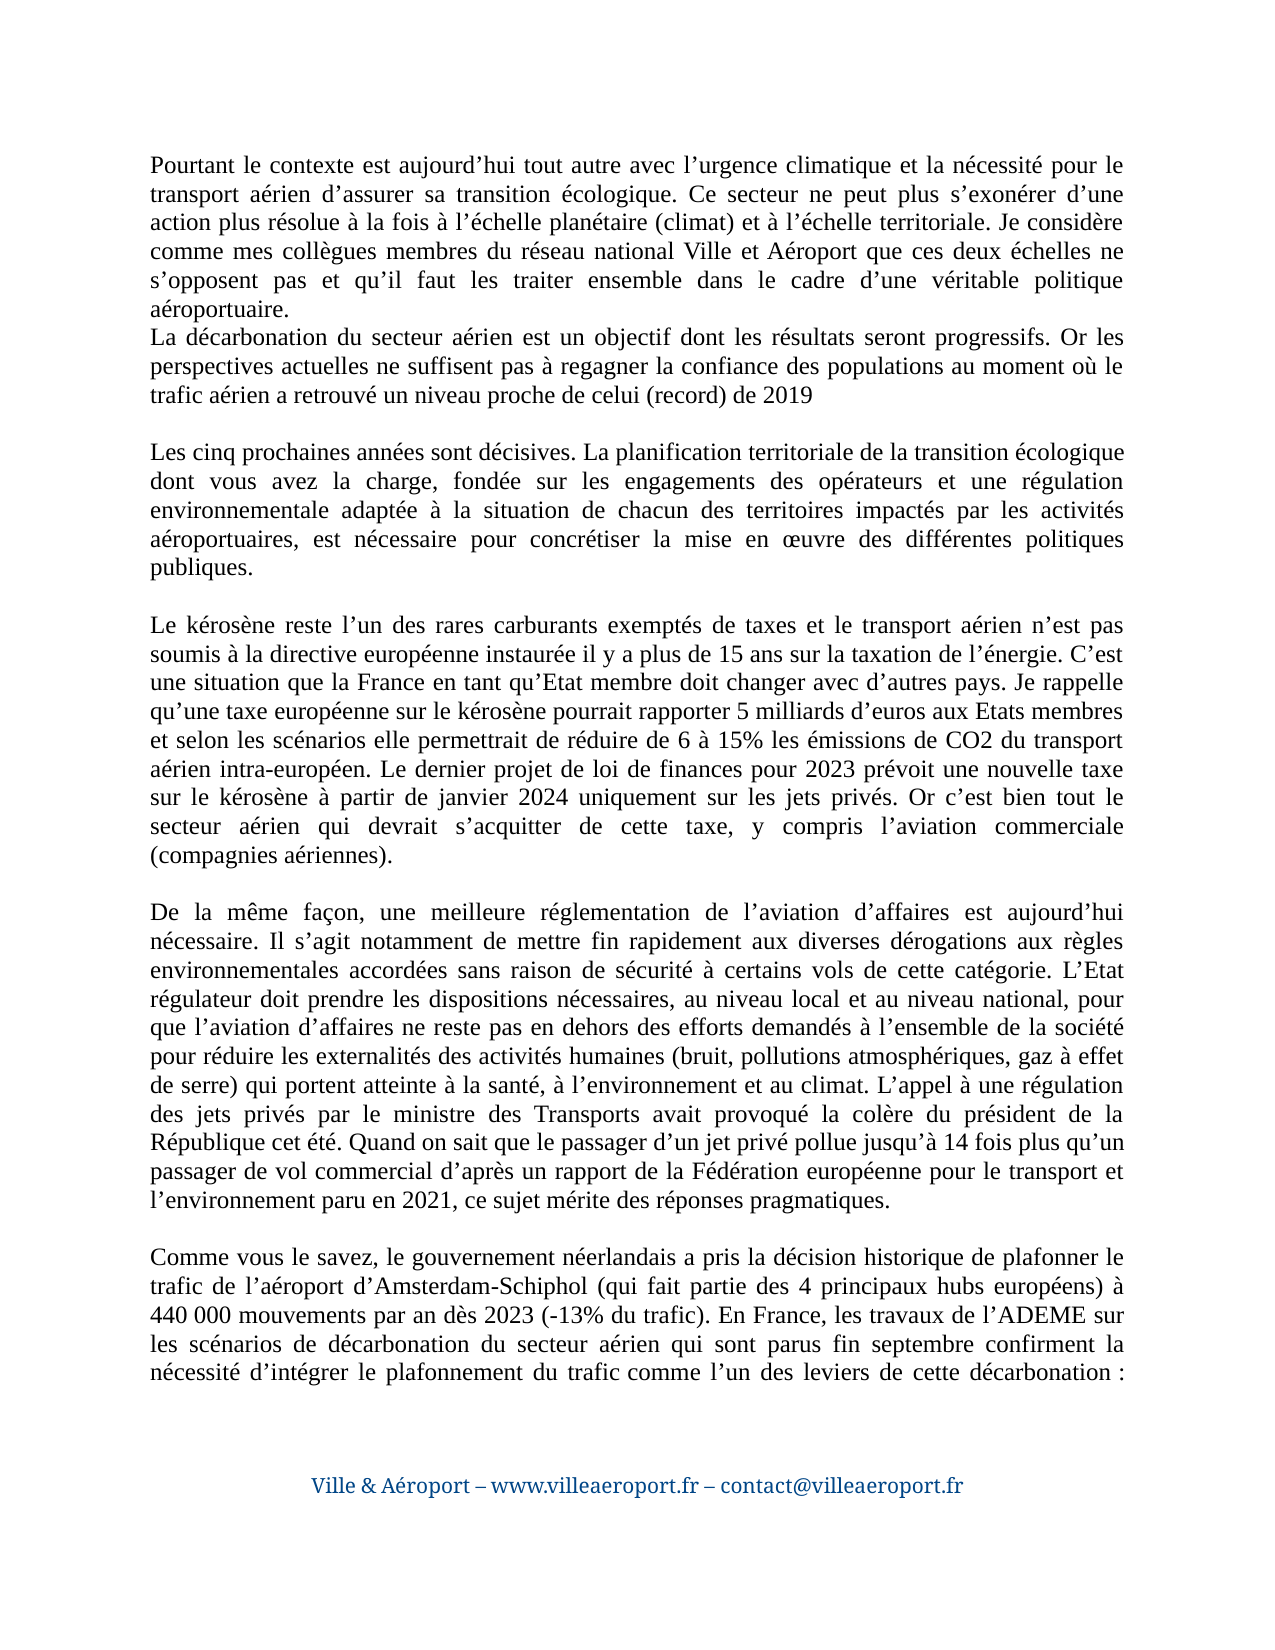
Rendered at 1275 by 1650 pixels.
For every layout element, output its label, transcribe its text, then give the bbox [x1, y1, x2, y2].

text Comme vous le savez, le gouvernement néerlandais a pris la décision historique de plafonner le trafic de l’aéroport d’Amsterdam-Schiphol (qui fait partie des 4 principaux hubs européens) à 440 000 mouvements par an dès 2023 (-13% du trafic). En France, les travaux de l’ADEME sur les scénarios de décarbonation du secteur aérien qui sont parus fin septembre confirment la nécessité d’intégrer le plafonnement du trafic comme l’un des leviers de cette décarbonation : [150, 1242, 1125, 1386]
text La décarbonation du secteur aérien est un objectif dont les résultats seront progressifs. Or les perspectives actuelles ne suffisent pas à regagner la confiance des populations au moment où le trafic aérien a retrouvé un niveau proche de celui (record) de 2019 [150, 322, 1125, 409]
text Pourtant le contexte est aujourd’hui tout autre avec l’urgence climatique et la nécessité pour le transport aérien d’assurer sa transition écologique. Ce secteur ne peut plus s’exonérer d’une action plus résolue à la fois à l’échelle planétaire (climat) et à l’échelle territoriale. Je considère comme mes collègues membres du réseau national Ville et Aéroport que ces deux échelles ne s’opposent pas et qu’il faut les traiter ensemble dans le cadre d’une véritable politique aéroportuaire. [150, 150, 1125, 322]
text De la même façon, une meilleure réglementation de l’aviation d’affaires est aujourd’hui nécessaire. Il s’agit notamment de mettre fin rapidement aux diverses dérogations aux règles environnementales accordées sans raison de sécurité à certains vols de cette catégorie. L’Etat régulateur doit prendre les dispositions nécessaires, au niveau local et au niveau national, pour que l’aviation d’affaires ne reste pas en dehors des efforts demandés à l’ensemble de la société pour réduire les externalités des activités humaines (bruit, pollutions atmosphériques, gaz à effet de serre) qui portent atteinte à la santé, à l’environnement et au climat. L’appel à une régulation des jets privés par le ministre des Transports avait provoqué la colère du président de la République cet été. Quand on sait que le passager d’un jet privé pollue jusqu’à 14 fois plus qu’un passager de vol commercial d’après un rapport de la Fédération européenne pour le transport et l’environnement paru en 2021, ce sujet mérite des réponses pragmatiques. [150, 897, 1125, 1214]
text Les cinq prochaines années sont décisives. La planification territoriale de la transition écologique dont vous avez la charge, fondée sur les engagements des opérateurs et une régulation environnementale adaptée à la situation de chacun des territoires impactés par les activités aéroportuaires, est nécessaire pour concrétiser la mise en œuvre des différentes politiques publiques. [150, 437, 1125, 581]
text Le kérosène reste l’un des rares carburants exemptés de taxes et le transport aérien n’est pas soumis à la directive européenne instaurée il y a plus de 15 ans sur la taxation de l’énergie. C’est une situation que la France en tant qu’Etat membre doit changer avec d’autres pays. Je rappelle qu’une taxe européenne sur le kérosène pourrait rapporter 5 milliards d’euros aux Etats membres et selon les scénarios elle permettrait de réduire de 6 à 15% les émissions de CO2 du transport aérien intra-européen. Le dernier projet de loi de finances pour 2023 prévoit une nouvelle taxe sur le kérosène à partir de janvier 2024 uniquement sur les jets privés. Or c’est bien tout le secteur aérien qui devrait s’acquitter de cette taxe, y compris l’aviation commerciale (compagnies aériennes). [150, 610, 1125, 869]
